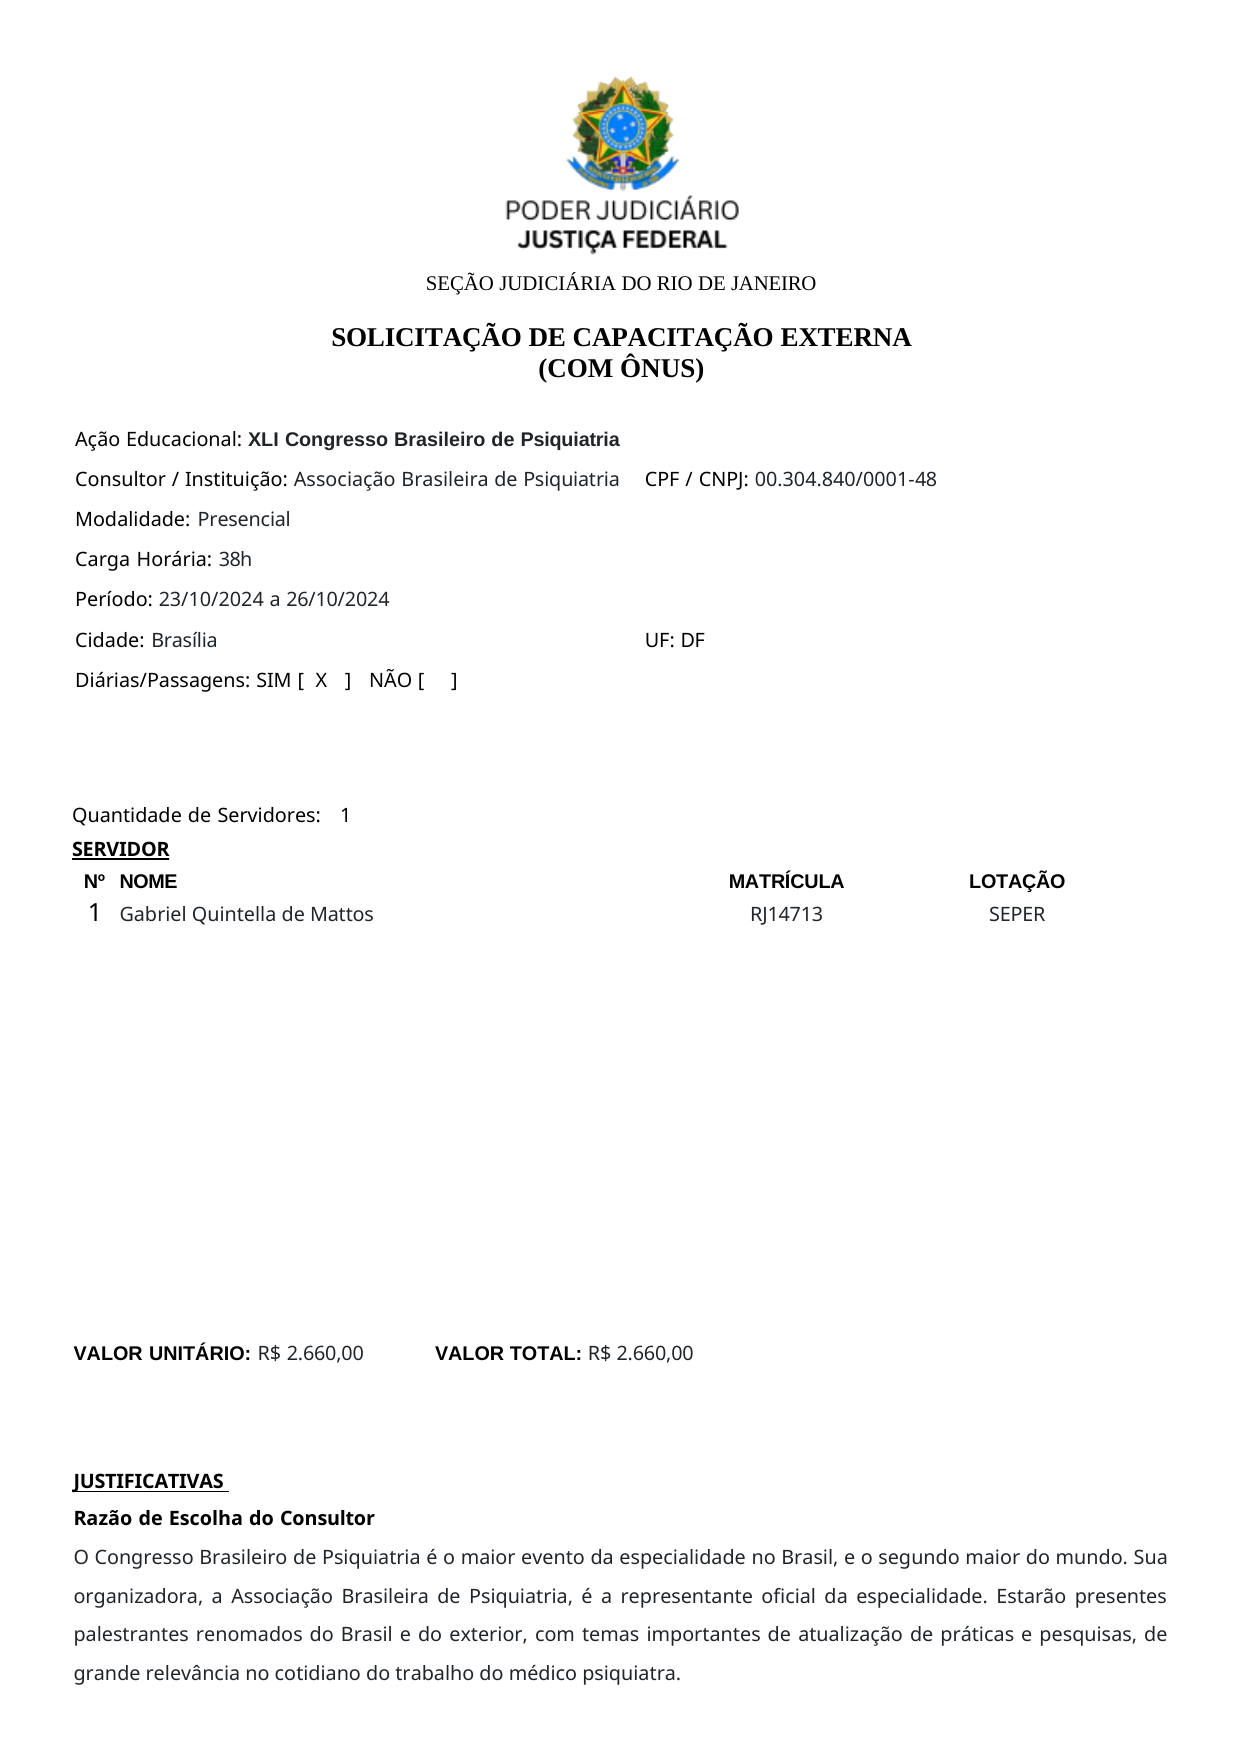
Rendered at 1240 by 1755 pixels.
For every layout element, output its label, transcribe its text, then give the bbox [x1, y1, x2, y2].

text Diárias/Passagens: SIM [ X ] NÃO [ ] [75, 666, 1181, 693]
text JUSTIFICATIVAS [73, 1468, 1181, 1494]
text Ação Educacional: XLI Congresso Brasileiro de Psiquiatria [75, 425, 1181, 452]
text SEÇÃO JUDICIÁRIA DO RIO DE JANEIRO [298, 271, 944, 295]
table_header LOTAÇÃO [907, 870, 1072, 897]
table_cell 1 Gabriel Quintella de Mattos [78, 897, 543, 928]
text Razão de Escolha do Consultor [73, 1504, 1181, 1531]
text Quantidade de Servidores: 1 [72, 801, 1181, 828]
table_header Nº NOME [78, 870, 543, 897]
table_cell RJ14713 [543, 897, 907, 928]
text O Congresso Brasileiro de Psiquiatria é o maior evento da especialidade no Brasil, e o segundo maior do mundo. Sua organizadora, a Associação Brasileira de Psiquiatria, é a representante oficial da especialidade. Estarão presentes palestrantes renomados do Brasil e do exterior, com temas importantes de atualização de práticas e pesquisas, de grande relevância no cotidiano do trabalho do médico psiquiatra. [73, 1543, 1169, 1686]
text Cidade: Brasília UF: DF [75, 626, 1181, 653]
text SERVIDOR [72, 835, 1181, 862]
table_header MATRÍCULA [543, 870, 907, 897]
table_cell SEPER [907, 897, 1072, 928]
subtitle SOLICITAÇÃO DE CAPACITAÇÃO EXTERNA (COM ÔNUS) [298, 321, 945, 384]
text Consultor / Instituição: Associação Brasileira de Psiquiatria CPF / CNPJ: 00.304.840/0001-48 [75, 465, 1181, 492]
text Período: 23/10/2024 a 26/10/2024 [75, 586, 1181, 613]
text Modalidade: Presencial [75, 505, 1181, 532]
text VALOR UNITÁRIO: R$ 2.660,00 VALOR TOTAL: R$ 2.660,00 [73, 1339, 1181, 1366]
text Carga Horária: 38h [75, 546, 1181, 572]
